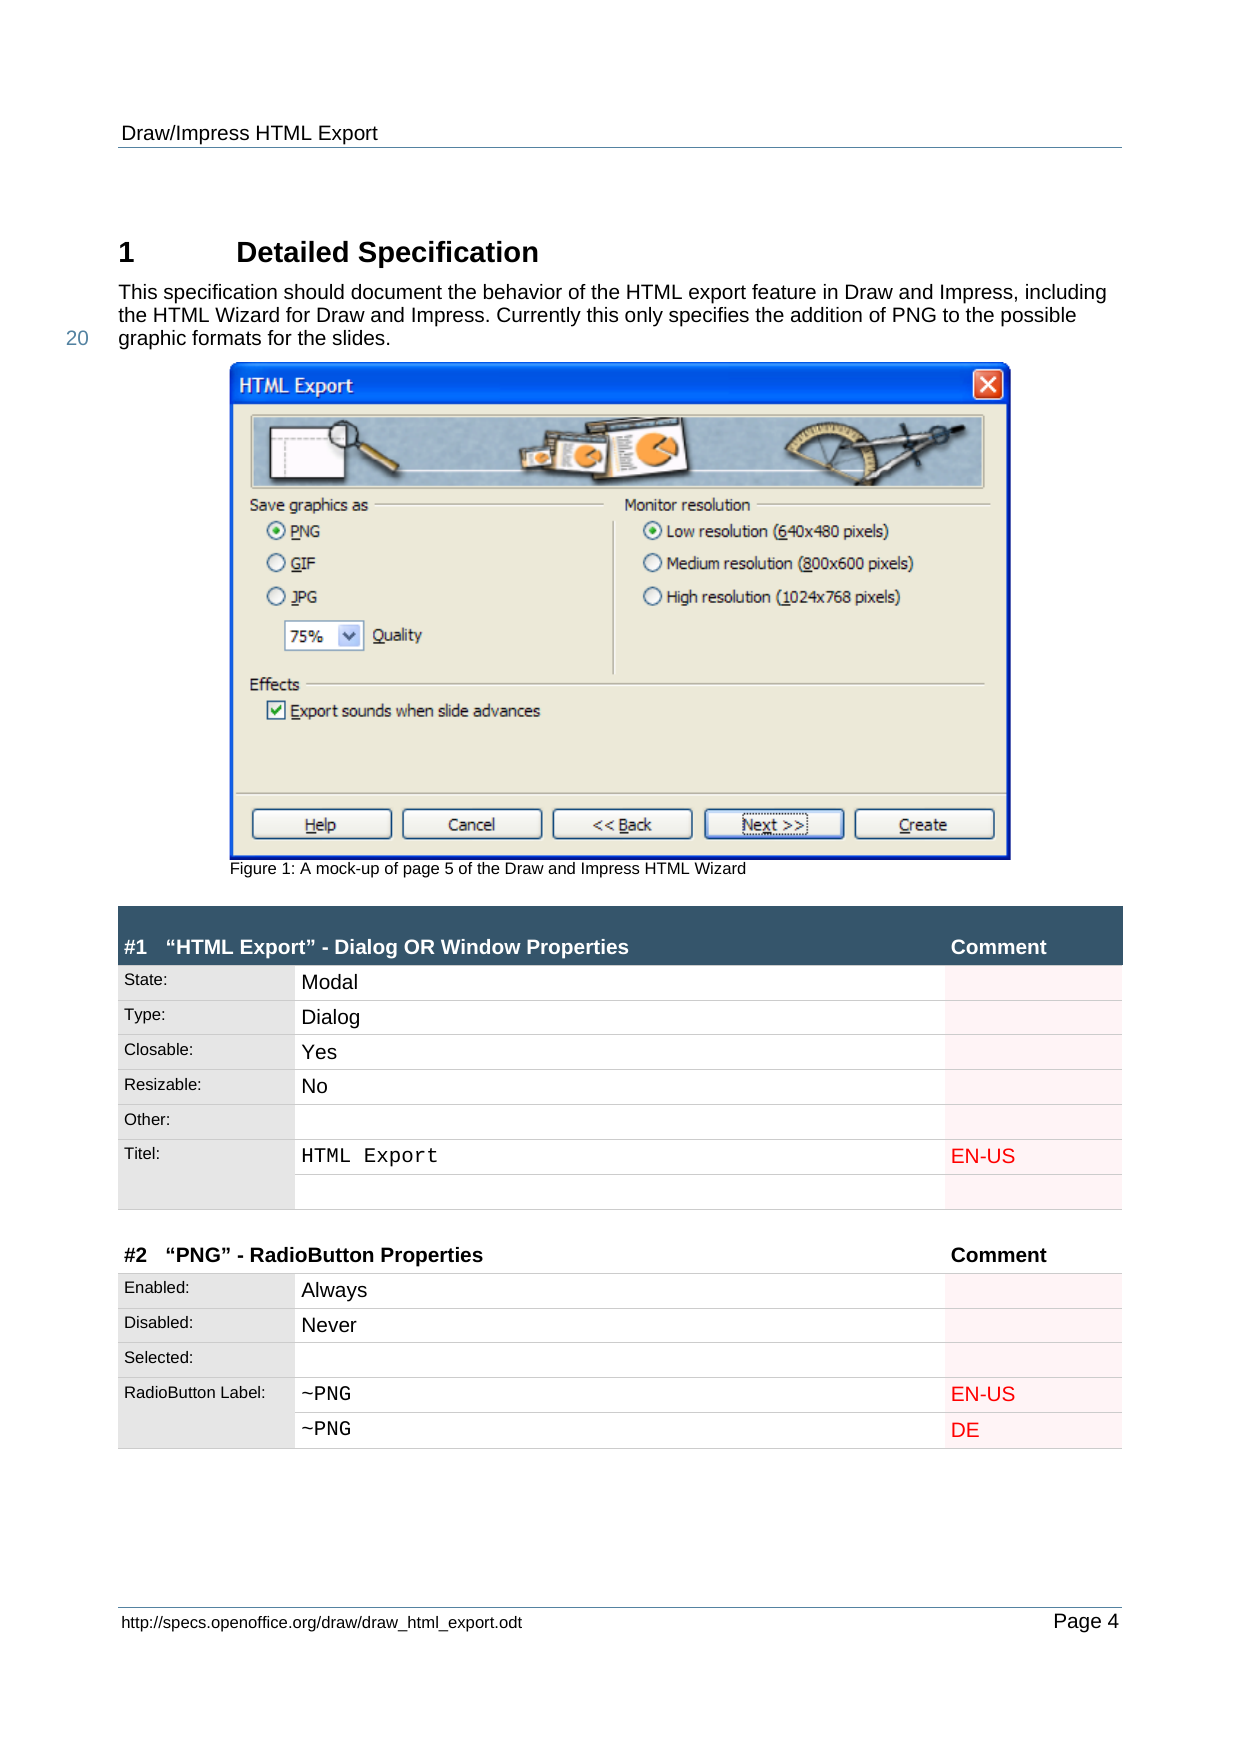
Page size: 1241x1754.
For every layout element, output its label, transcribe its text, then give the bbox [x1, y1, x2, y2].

table_header “HTML Export” - Dialog OR Window Properties [119, 907, 945, 965]
table_cell [945, 1105, 1122, 1139]
table_cell State: [118, 966, 295, 1000]
table_header “PNG” - RadioButton Properties [118, 1237, 945, 1273]
table_cell Modal [295, 966, 945, 1000]
text Figure 1: A mock-up of page 5 of the Draw and Impress HTML Wizard [229, 860, 1011, 878]
table_cell DE [945, 1413, 1122, 1448]
table_cell [295, 1175, 945, 1209]
table_cell Always [295, 1274, 945, 1308]
table_cell Selected: [118, 1343, 295, 1377]
table_header Comment [945, 1237, 1122, 1273]
text This specification should document the behavior of the HTML export feature in Draw and Impress, including the HTML Wizard for Draw and Impress. Currently this only specifies the addition of PNG to the possible graphic formats for the slides. [118, 280, 1122, 350]
subtitle Detailed Specification [118, 236, 1122, 268]
table_cell Disabled: [118, 1309, 295, 1342]
table_cell Enabled: [118, 1274, 295, 1308]
table_cell Yes [295, 1035, 945, 1069]
table_cell [295, 1105, 945, 1139]
table_header Comment [946, 907, 1122, 965]
table_cell [945, 1175, 1122, 1209]
table_cell [295, 1343, 945, 1377]
table_cell Resizable: [118, 1070, 295, 1104]
table_cell [945, 1309, 1122, 1342]
table_cell Titel: [118, 1140, 295, 1209]
table_cell Closable: [118, 1035, 295, 1069]
table_cell No [295, 1070, 945, 1104]
picture [229, 362, 1011, 860]
table_cell Dialog [295, 1001, 945, 1034]
table_header ~PNG [295, 1378, 945, 1412]
table_cell [945, 1035, 1122, 1069]
table_cell ~PNG [295, 1413, 945, 1448]
table_cell [945, 1001, 1122, 1034]
table_cell [945, 1343, 1122, 1377]
table_cell RadioButton Label: [118, 1378, 295, 1448]
table_cell Other: [118, 1105, 295, 1139]
table_cell Type: [118, 1001, 295, 1034]
table_header EN-US [945, 1140, 1122, 1174]
table_cell Never [295, 1309, 945, 1342]
table_cell [945, 1070, 1122, 1104]
table_header EN-US [945, 1378, 1122, 1412]
table_cell [945, 1274, 1122, 1308]
table_cell [945, 966, 1122, 1000]
table_header HTML Export [295, 1140, 945, 1174]
